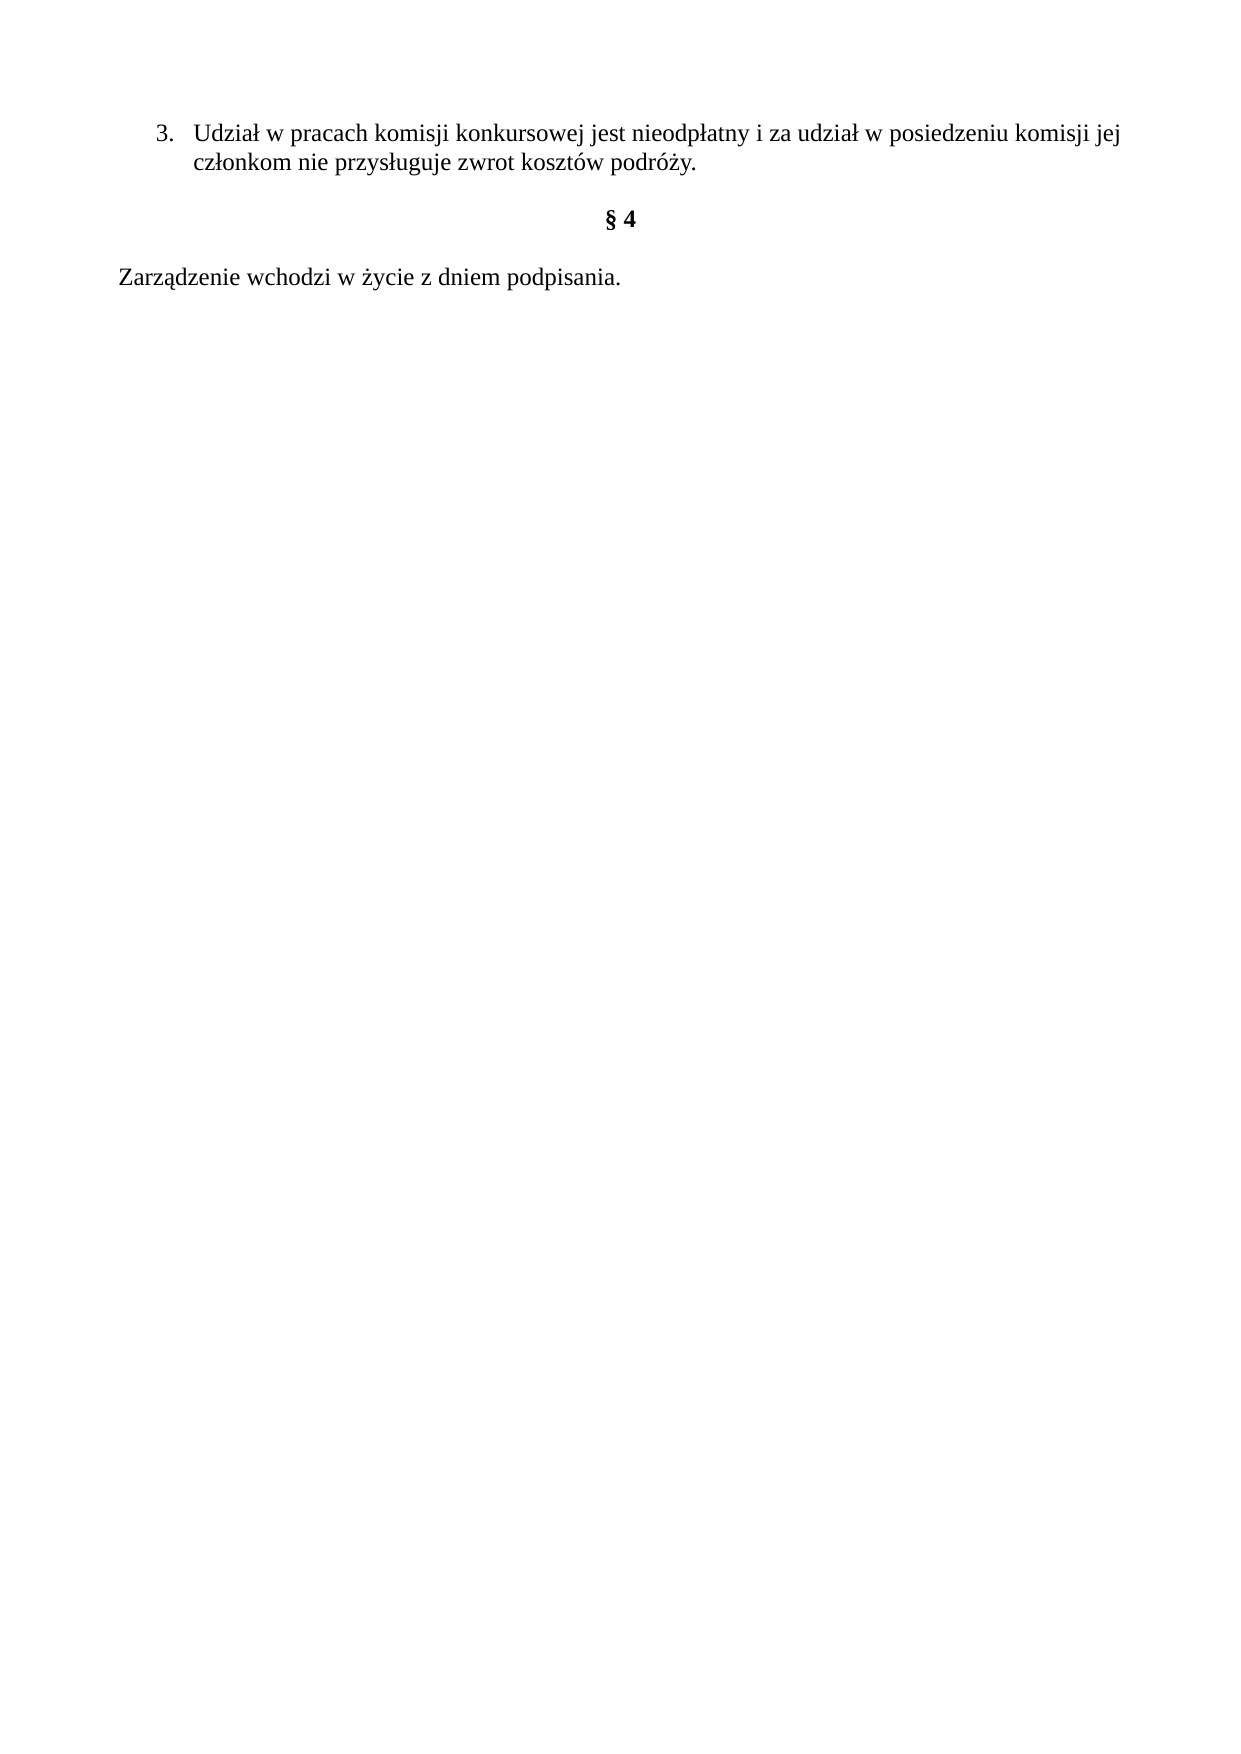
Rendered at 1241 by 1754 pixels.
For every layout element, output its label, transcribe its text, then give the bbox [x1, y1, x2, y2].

text § 4 [118, 204, 1122, 233]
text Zarządzenie wchodzi w życie z dniem podpisania. [118, 262, 1122, 291]
list Udział w pracach komisji konkursowej jest nieodpłatny i za udział w posiedzeniu komisji jej członkom nie przysługuje zwrot kosztów podróży. [156, 118, 1122, 176]
